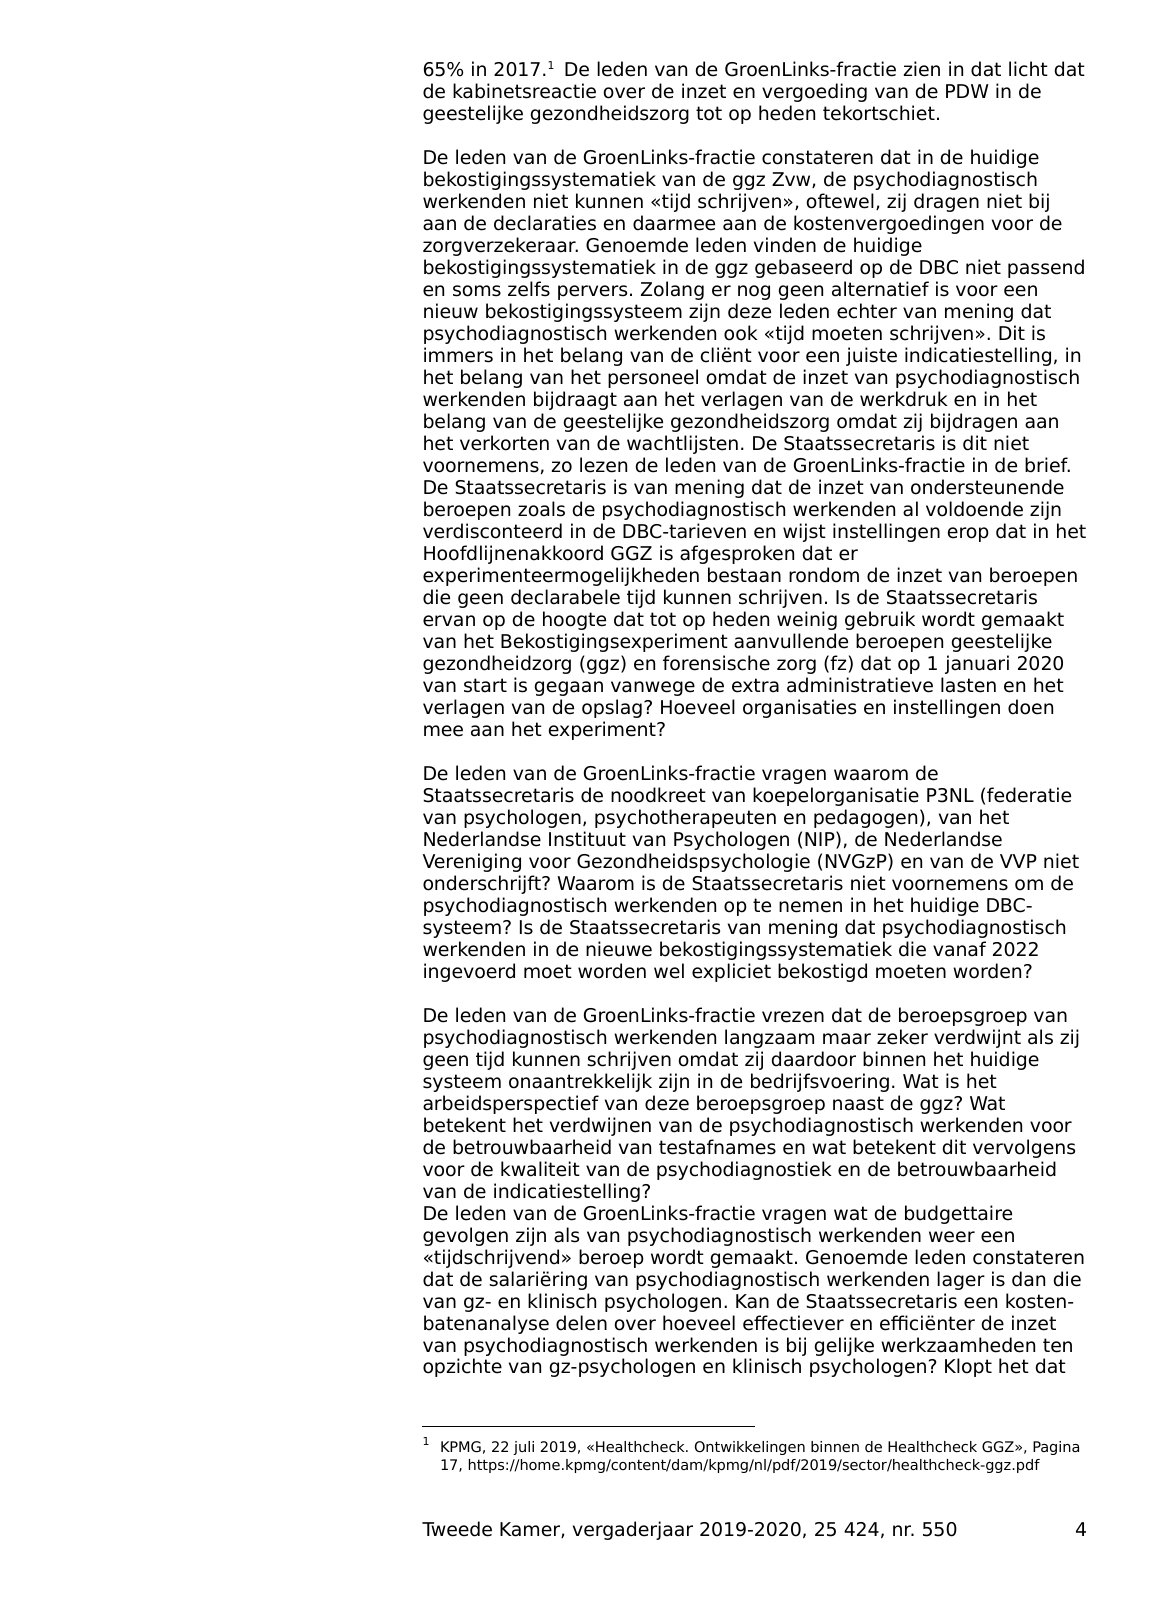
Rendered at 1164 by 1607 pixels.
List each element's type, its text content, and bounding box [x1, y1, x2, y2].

text De leden van de GroenLinks-fractie constateren dat in de huidige bekostigingssystematiek van de ggz Zvw, de psychodiagnostisch werkenden niet kunnen «tijd schrijven», oftewel, zij dragen niet bij aan de declaraties en daarmee aan de kostenvergoedingen voor de zorgverzekeraar. Genoemde leden vinden de huidige bekostigingssystematiek in de ggz gebaseerd op de DBC niet passend en soms zelfs pervers. Zolang er nog geen alternatief is voor een nieuw bekostigingssysteem zijn deze leden echter van mening dat psychodiagnostisch werkenden ook «tijd moeten schrijven». Dit is immers in het belang van de cliënt voor een juiste indicatiestelling, in het belang van het personeel omdat de inzet van psychodiagnostisch werkenden bijdraagt aan het verlagen van de werkdruk en in het belang van de geestelijke gezondheidszorg omdat zij bijdragen aan het verkorten van de wachtlijsten. De Staatssecretaris is dit niet voornemens, zo lezen de leden van de GroenLinks-fractie in de brief. De Staatssecretaris is van mening dat de inzet van ondersteunende beroepen zoals de psychodiagnostisch werkenden al voldoende zijn verdisconteerd in de DBC-tarieven en wijst instellingen erop dat in het Hoofdlijnenakkoord GGZ is afgesproken dat er experimenteermogelijkheden bestaan rondom de inzet van beroepen die geen declarabele tijd kunnen schrijven. Is de Staatssecretaris ervan op de hoogte dat tot op heden weinig gebruik wordt gemaakt van het Bekostigingsexperiment aanvullende beroepen geestelijke gezondheidzorg (ggz) en forensische zorg (fz) dat op 1 januari 2020 van start is gegaan vanwege de extra administratieve lasten en het verlagen van de opslag? Hoeveel organisaties en instellingen doen mee aan het experiment? [422, 147, 1087, 741]
text De leden van de GroenLinks-fractie vragen waarom de Staatssecretaris de noodkreet van koepelorganisatie P3NL (federatie van psychologen, psychotherapeuten en pedagogen), van het Nederlandse Instituut van Psychologen (NIP), de Nederlandse Vereniging voor Gezondheidspsychologie (NVGzP) en van de VVP niet onderschrijft? Waarom is de Staatssecretaris niet voornemens om de psychodiagnostisch werkenden op te nemen in het huidige DBC-systeem? Is de Staatssecretaris van mening dat psychodiagnostisch werkenden in de nieuwe bekostigingssystematiek die vanaf 2022 ingevoerd moet worden wel expliciet bekostigd moeten worden? [422, 763, 1087, 983]
text KPMG, 22 juli 2019, «Healthcheck. Ontwikkelingen binnen de Healthcheck GGZ», Pagina 17, https://home.kpmg/content/dam/kpmg/nl/pdf/2019/sector/healthcheck-ggz.pdf [422, 1435, 1087, 1474]
text De leden van de GroenLinks-fractie hebben kennisgenomen van het feit dat hun verzoek om een kabinetsreactie betreffende de inzet en vergoeding van de PDW in de ggz is gehonoreerd. Genoemde leden merken op dat de ggz kampt met lange wachtlijsten en een groot personeelstekort. Momenteel is sprake van circa 4.000 openstaande vacatures. Ook merken deze leden op dat adviesbureau KPMG concludeert dat de toegankelijkheid en houdbaarheid van de geestelijke gezondheidszorg sterk onder druk staat vanwege het toenemende tekort aan personeel. Het personeelstekort leidt tevens tot hogere kosten, concludeert adviesbureau KPMG, omdat het ziekteverzuim en de administratieve verplichtingen toenemen. Tot slot merken deze leden op dat de medewerkerstevredenheid in de geestelijke gezondheidszorg sinds 2009 is gedaald van 83% naar 65% in 2017. De leden van de GroenLinks-fractie zien in dat licht dat de kabinetsreactie over de inzet en vergoeding van de PDW in de geestelijke gezondheidszorg tot op heden tekortschiet. [422, 59, 1087, 125]
text De leden van de GroenLinks-fractie vragen wat de budgettaire gevolgen zijn als van psychodiagnostisch werkenden weer een «tijdschrijvend» beroep wordt gemaakt. Genoemde leden constateren dat de salariëring van psychodiagnostisch werkenden lager is dan die van gz- en klinisch psychologen. Kan de Staatssecretaris een kosten-batenanalyse delen over hoeveel effectiever en efficiënter de inzet van psychodiagnostisch werkenden is bij gelijke werkzaamheden ten opzichte van gz-psychologen en klinisch psychologen? Klopt het dat [422, 1203, 1087, 1378]
text De leden van de GroenLinks-fractie vrezen dat de beroepsgroep van psychodiagnostisch werkenden langzaam maar zeker verdwijnt als zij geen tijd kunnen schrijven omdat zij daardoor binnen het huidige systeem onaantrekkelijk zijn in de bedrijfsvoering. Wat is het arbeidsperspectief van deze beroepsgroep naast de ggz? Wat betekent het verdwijnen van de psychodiagnostisch werkenden voor de betrouwbaarheid van testafnames en wat betekent dit vervolgens voor de kwaliteit van de psychodiagnostiek en de betrouwbaarheid van de indicatiestelling? [422, 1005, 1087, 1203]
